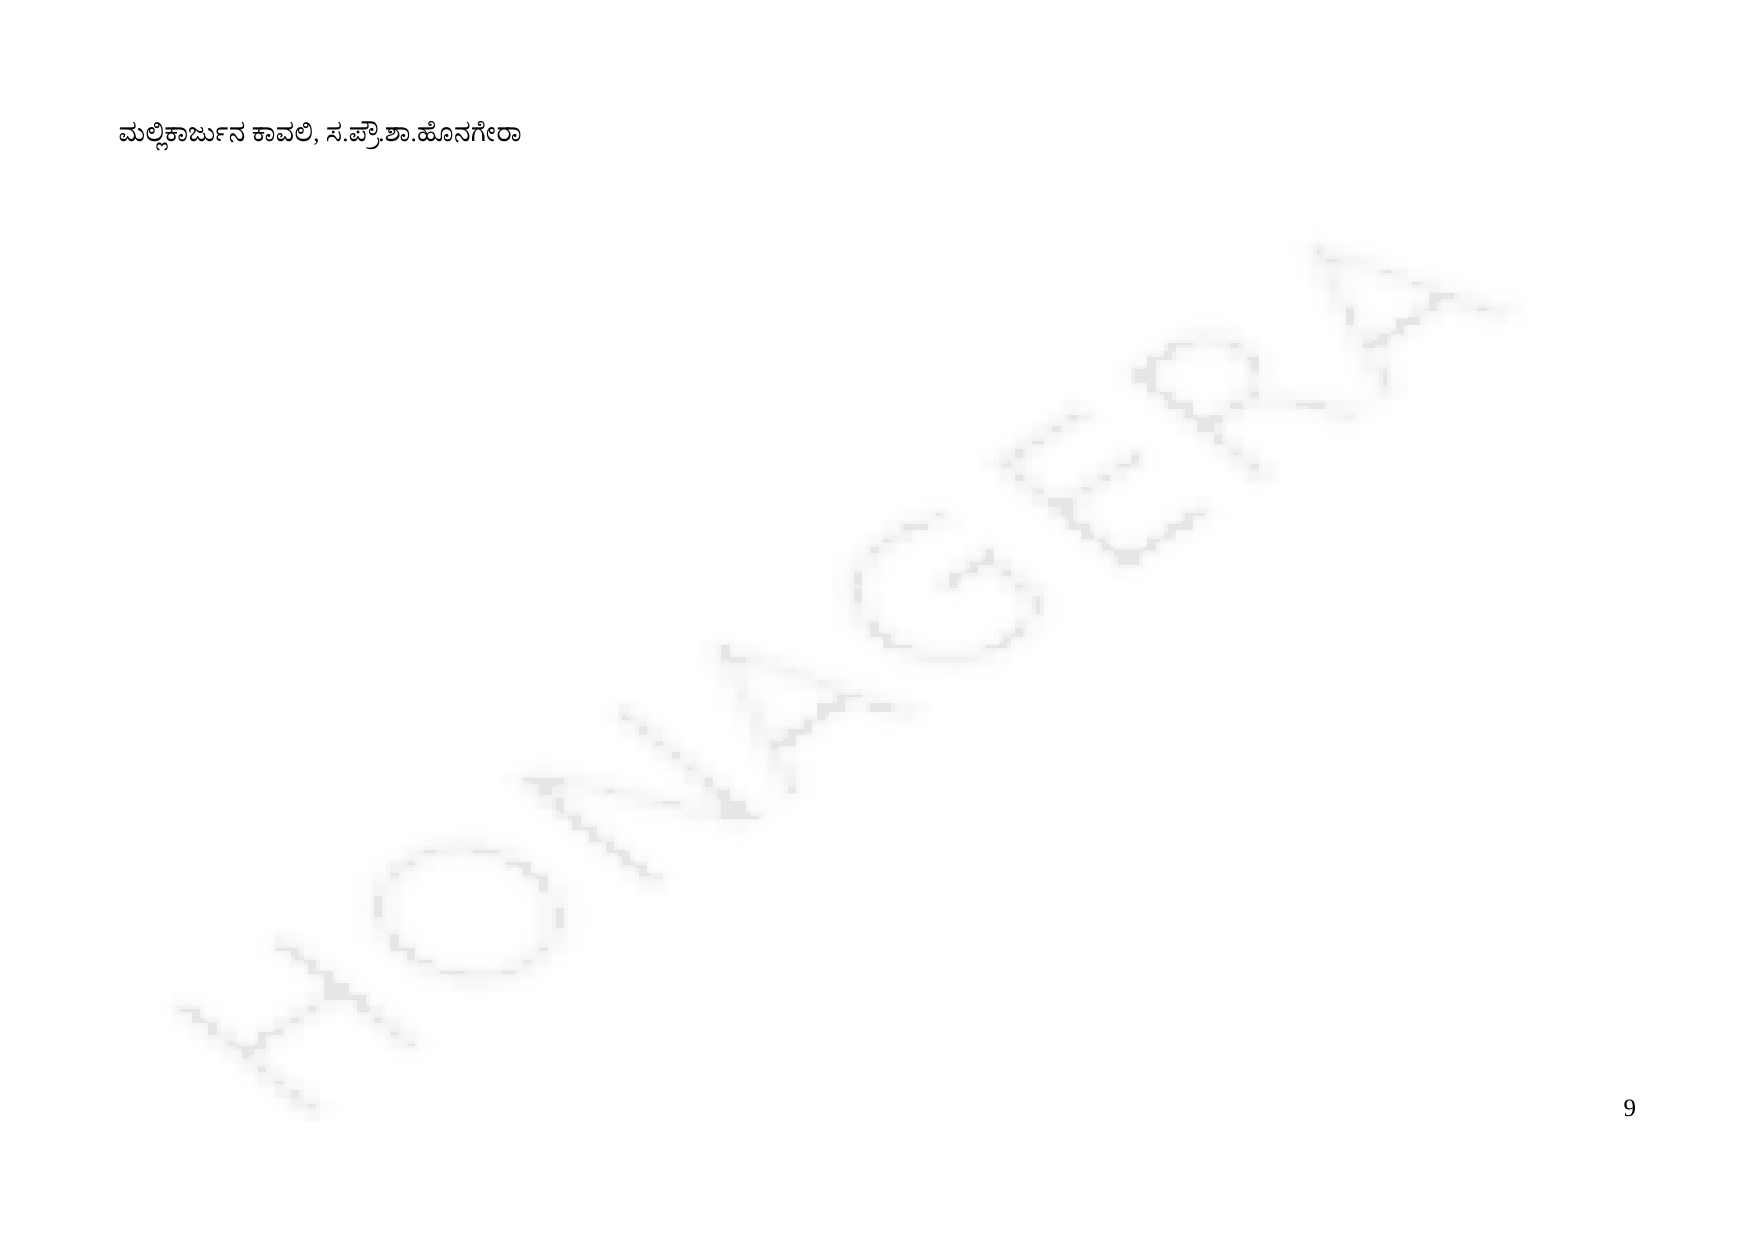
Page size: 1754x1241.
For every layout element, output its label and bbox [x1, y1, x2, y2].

picture [118, 118, 1636, 1122]
